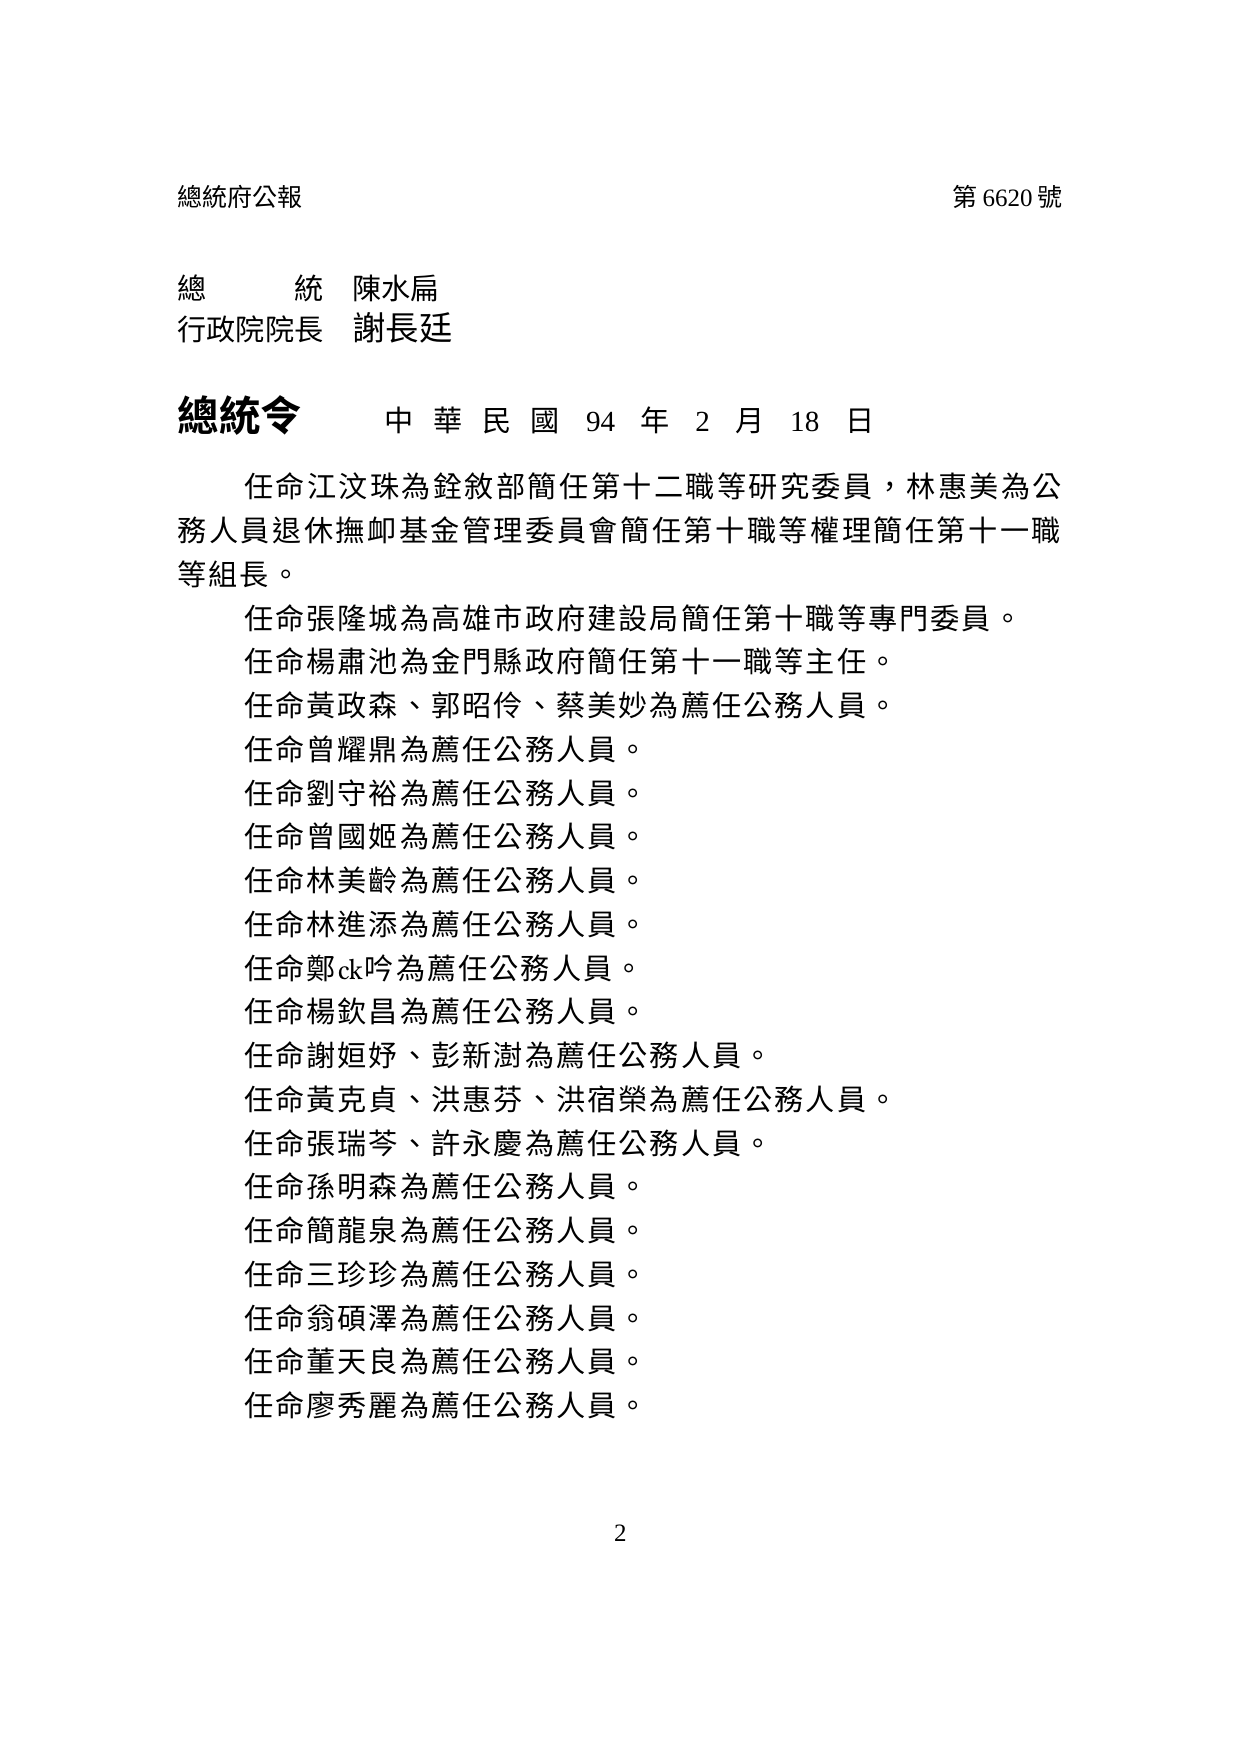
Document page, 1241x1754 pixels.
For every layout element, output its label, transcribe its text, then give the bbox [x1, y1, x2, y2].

text 任命劉守裕為薦任公務人員。 [177, 769, 1063, 813]
table_header 中華民國94年2月18日 [381, 374, 877, 463]
text 任命鄭吟為薦任公務人員。 [177, 944, 1063, 988]
text 任命謝姮妤、彭新澍為薦任公務人員。 [177, 1032, 1063, 1075]
text 行政院院長 謝長廷 [177, 307, 1063, 349]
text 總 統 陳水扁 [177, 266, 1063, 307]
text 任命林美齡為薦任公務人員。 [177, 857, 1063, 900]
text 任命江汶珠為銓敘部簡任第十二職等研究委員，林惠美為公務人員退休撫卹基金管理委員會簡任第十職等權理簡任第十一職等組長。 [177, 463, 1063, 594]
text 任命楊肅池為金門縣政府簡任第十一職等主任。 [177, 638, 1063, 682]
text 任命張瑞芩、許永慶為薦任公務人員。 [177, 1119, 1063, 1163]
text 任命楊欽昌為薦任公務人員。 [177, 988, 1063, 1032]
text 任命曾國姬為薦任公務人員。 [177, 813, 1063, 857]
text 任命孫明森為薦任公務人員。 [177, 1163, 1063, 1207]
text 任命廖秀麗為薦任公務人員。 [177, 1382, 1063, 1425]
text 任命黃政森、郭昭伶、蔡美妙為薦任公務人員。 [177, 682, 1063, 725]
text 任命張隆城為高雄市政府建設局簡任第十職等專門委員。 [177, 594, 1063, 638]
text 任命黃克貞、洪惠芬、洪宿榮為薦任公務人員。 [177, 1075, 1063, 1119]
text 任命林進添為薦任公務人員。 [177, 900, 1063, 944]
text 任命三珍珍為薦任公務人員。 [177, 1250, 1063, 1294]
table_header 總統令 [174, 374, 381, 463]
text 任命董天良為薦任公務人員。 [177, 1338, 1063, 1382]
text 任命翁碩澤為薦任公務人員。 [177, 1294, 1063, 1338]
text 任命曾耀鼎為薦任公務人員。 [177, 725, 1063, 769]
text 任命簡龍泉為薦任公務人員。 [177, 1207, 1063, 1250]
